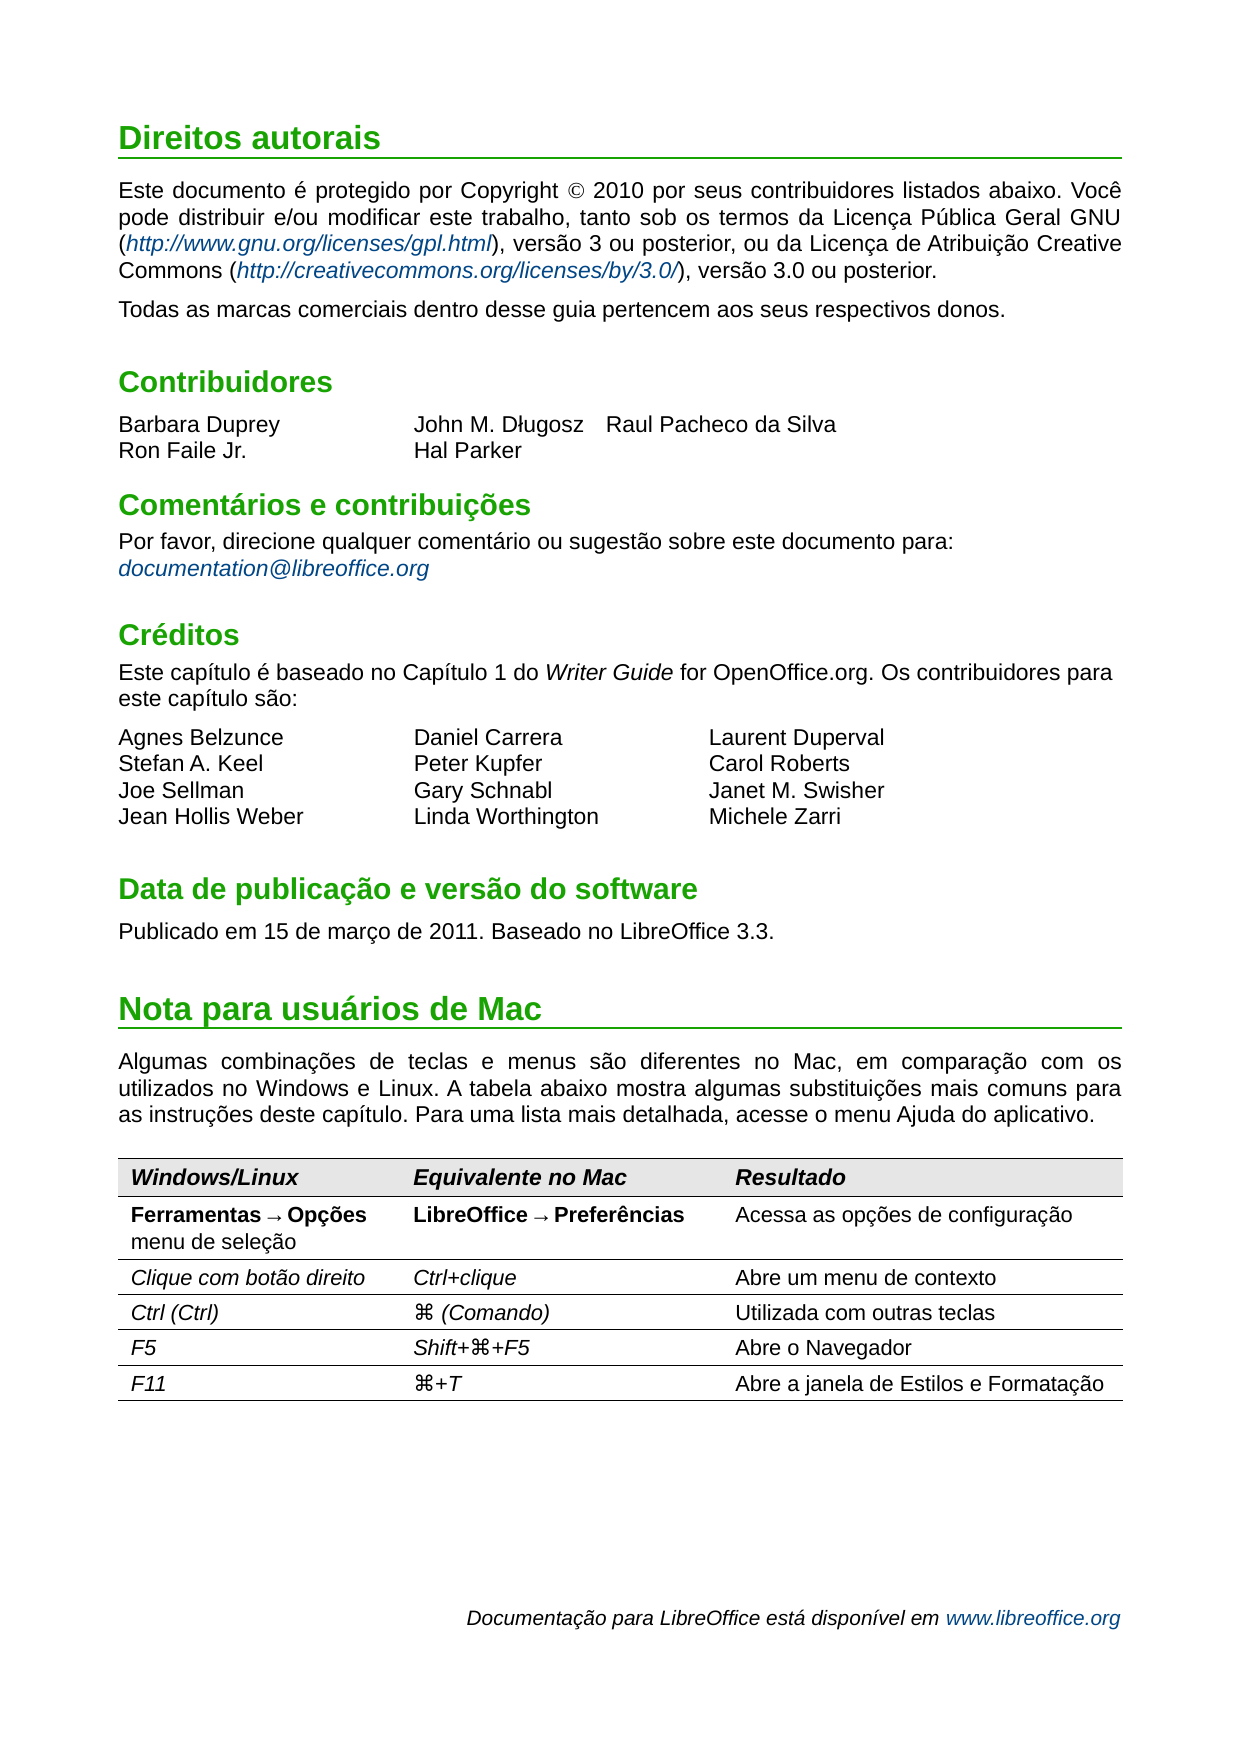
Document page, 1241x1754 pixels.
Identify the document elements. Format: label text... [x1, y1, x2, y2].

table_header Equivalente no Mac [401, 1159, 723, 1196]
table_cell Shift+z+F5 [401, 1330, 723, 1364]
text Por favor, direcione qualquer comentário ou sugestão sobre este documento para: documentation@libreoffice.org [118, 528, 1122, 581]
table_cell Clique com botão direito [118, 1260, 401, 1294]
table_cell LibreOffice → Preferências [401, 1197, 723, 1258]
table_cell Abre a janela de Estilos e Formatação [723, 1366, 1123, 1400]
table_cell z+T [401, 1366, 723, 1400]
text Data de publicação e versão do software [118, 871, 1122, 906]
text Barbara Duprey John M. Długosz Raul Pacheco da Silva Ron Faile Jr. Hal Parker [118, 411, 1122, 463]
text Comentários e contribuições [118, 487, 1122, 522]
text Contribuidores [118, 364, 1122, 398]
table_cell Utilizada com outras teclas [723, 1295, 1123, 1329]
text Créditos [118, 618, 1122, 652]
table_cell Ctrl (Ctrl) [118, 1295, 401, 1329]
table_cell Ferramentas → Opções menu de seleção [118, 1197, 401, 1258]
text Este documento é protegido por Copyright © 2010 por seus contribuidores listados abaixo. Você pode distribuir e/ou modificar este trabalho, tanto sob os termos da Licença Pública Geral GNU (http://www.gnu.org/licenses/gpl.html), versão 3 ou posterior, ou da Licença de Atribuição Creative Commons (http://creativecommons.org/licenses/by/3.0/), versão 3.0 ou posterior. [118, 177, 1122, 283]
table_cell Ctrl+clique [401, 1260, 723, 1294]
text Publicado em 15 de março de 2011. Baseado no LibreOffice 3.3. [118, 918, 1122, 944]
table_cell F11 [118, 1366, 401, 1400]
text Algumas combinações de teclas e menus são diferentes no Mac, em comparação com os utilizados no Windows e Linux. A tabela abaixo mostra algumas substituições mais comuns para as instruções deste capítulo. Para uma lista mais detalhada, acesse o menu Ajuda do aplicativo. [118, 1048, 1122, 1127]
text Todas as marcas comerciais dentro desse guia pertencem aos seus respectivos donos. [118, 296, 1122, 322]
table_cell Abre o Navegador [723, 1330, 1123, 1364]
table_cell Abre um menu de contexto [723, 1260, 1123, 1294]
table_header Resultado [723, 1159, 1123, 1196]
subtitle Nota para usuários de Mac [118, 989, 1122, 1027]
table_header Windows/Linux [118, 1159, 401, 1196]
table_cell z (Comando) [401, 1295, 723, 1329]
table_cell F5 [118, 1330, 401, 1364]
text Este capítulo é baseado no Capítulo 1 do Writer Guide for OpenOffice.org. Os contribuidores para este capítulo são: [118, 659, 1122, 711]
text Agnes Belzunce Daniel Carrera Laurent Duperval Stefan A. Keel Peter Kupfer Carol Roberts Joe Sellman Gary Schnabl Janet M. Swisher Jean Hollis Weber Linda Worthington Michele Zarri [118, 724, 1122, 829]
subtitle Direitos autorais [118, 118, 1122, 157]
table_cell Acessa as opções de configuração [723, 1197, 1123, 1258]
